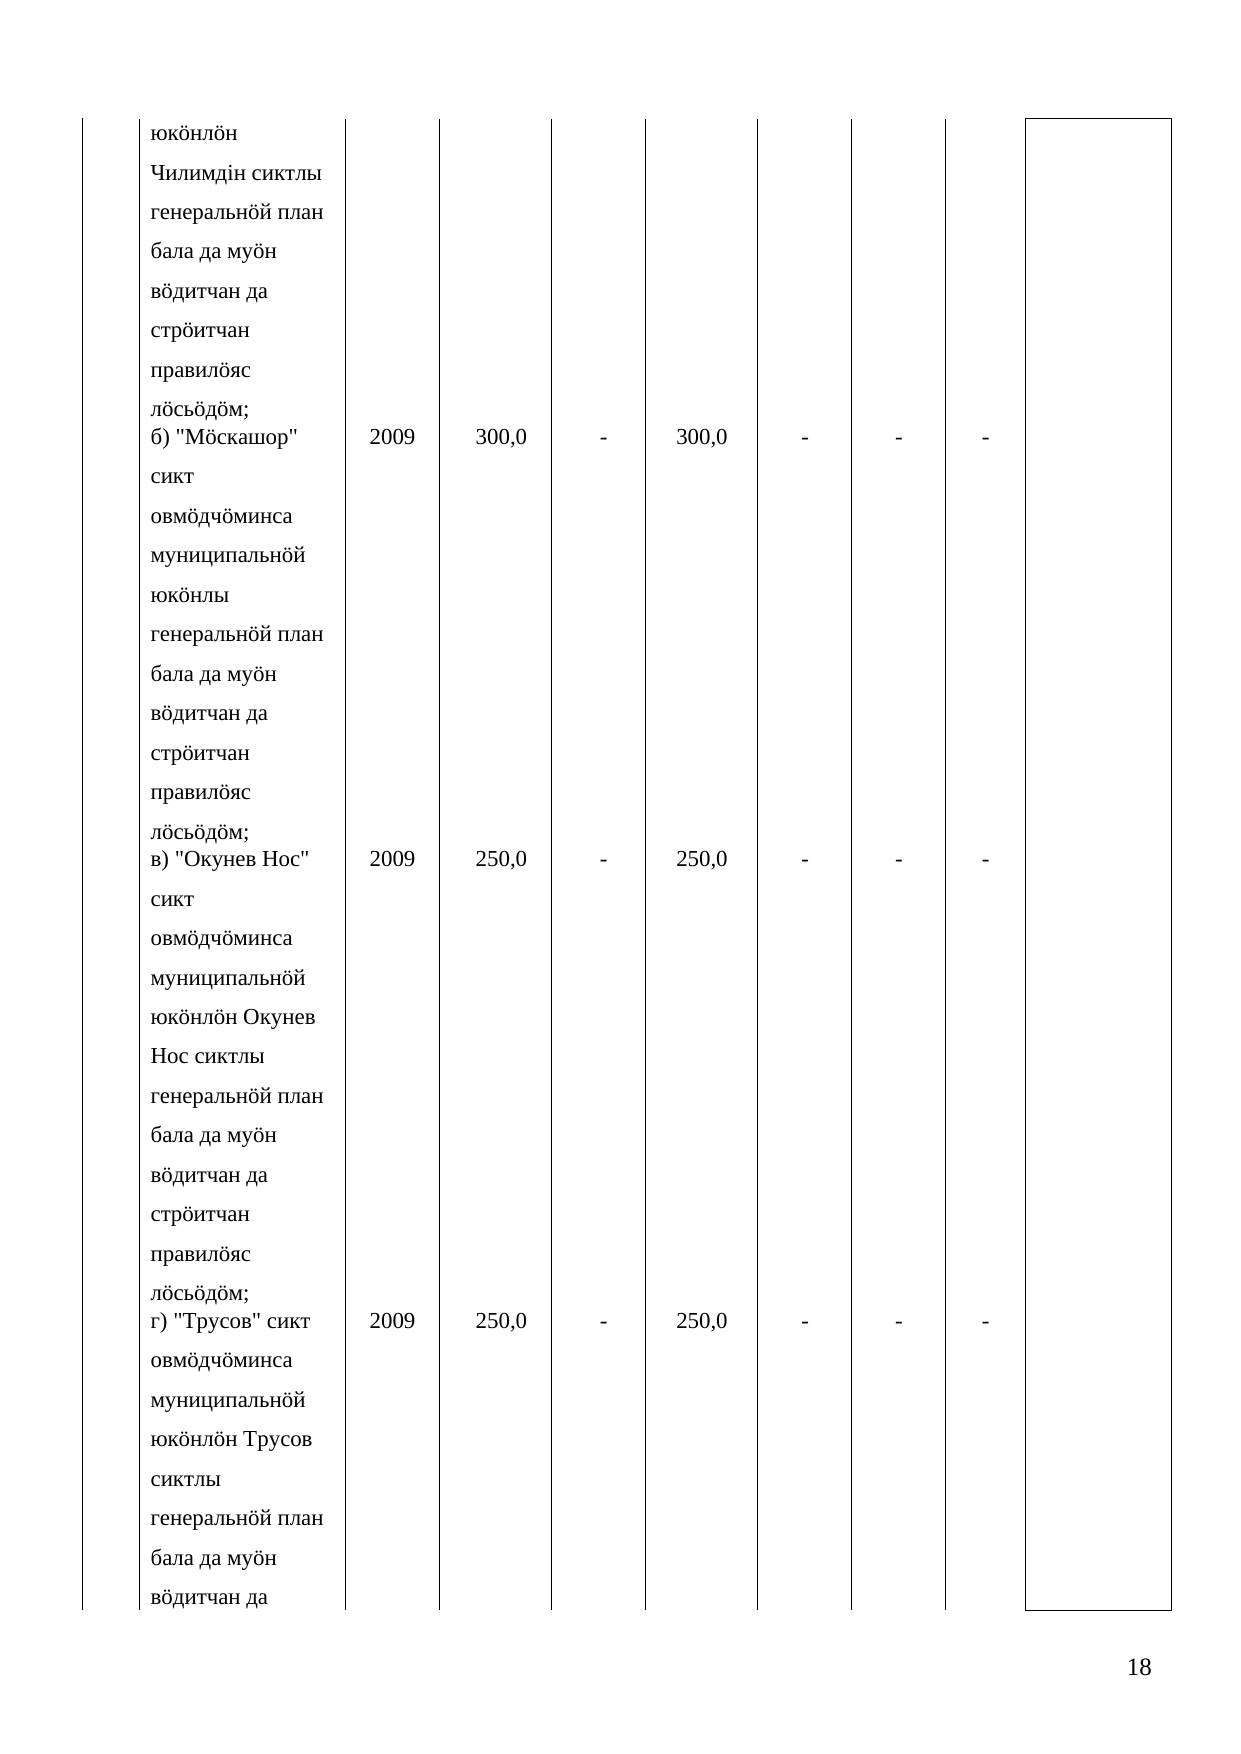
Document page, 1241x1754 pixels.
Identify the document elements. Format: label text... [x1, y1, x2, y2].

table_cell г) "Трусов" сикт овмöдчöминса муниципальнöй юкöнлöн Трусов сиктлы генеральнöй план бала да муöн вöдитчан да [140, 1306, 345, 1609]
table_cell 2009 [346, 1306, 439, 1609]
table_cell 250,0 [440, 1306, 551, 1609]
table_cell - [552, 1306, 645, 1609]
table_header [1026, 119, 1171, 1609]
table_cell [83, 844, 139, 1306]
table_cell юкöнлöн Чилимдін сиктлы генеральнöй план бала да муöн вöдитчан да стрöитчан правилöяс лöсьöдöм; [139, 118, 345, 422]
table_cell 300,0 [440, 422, 551, 844]
table_cell - [552, 118, 645, 422]
table_cell 250,0 [646, 844, 757, 1306]
table_cell [439, 118, 552, 422]
table_cell 300,0 [646, 422, 757, 844]
table_cell - [552, 844, 645, 1306]
table_cell 2009 [346, 422, 439, 844]
table_cell [83, 1306, 139, 1609]
table_cell - [852, 844, 945, 1306]
table_cell [345, 118, 439, 422]
table_cell - [758, 1306, 851, 1609]
table_cell б) "Мöскашор" сикт овмöдчöминса муниципальнöй юкöнлы генеральнöй план бала да муöн вöдитчан да стрöитчан правилöяс лöсьöдöм; [140, 422, 345, 844]
table_cell - [946, 422, 1025, 844]
table_cell [83, 118, 139, 422]
table_cell - [758, 422, 851, 844]
table_cell - [852, 118, 945, 422]
table_cell - [758, 844, 851, 1306]
table_cell - [852, 1306, 945, 1609]
table_cell - [552, 422, 645, 844]
table_cell 2009 [346, 844, 439, 1306]
table_cell [645, 118, 758, 422]
table_cell 250,0 [646, 1306, 757, 1609]
table_cell - [946, 844, 1025, 1306]
table_cell - [946, 1306, 1025, 1609]
table_cell - [758, 118, 852, 422]
table_cell - [945, 118, 1025, 422]
table_cell 250,0 [440, 844, 551, 1306]
table_cell [83, 422, 139, 844]
table_cell в) "Окунев Нос" сикт овмöдчöминса муниципальнöй юкöнлöн Окунев Нос сиктлы генеральнöй план бала да муöн вöдитчан да стрöитчан правилöяс лöсьöдöм; [140, 844, 345, 1306]
table_cell - [852, 422, 945, 844]
